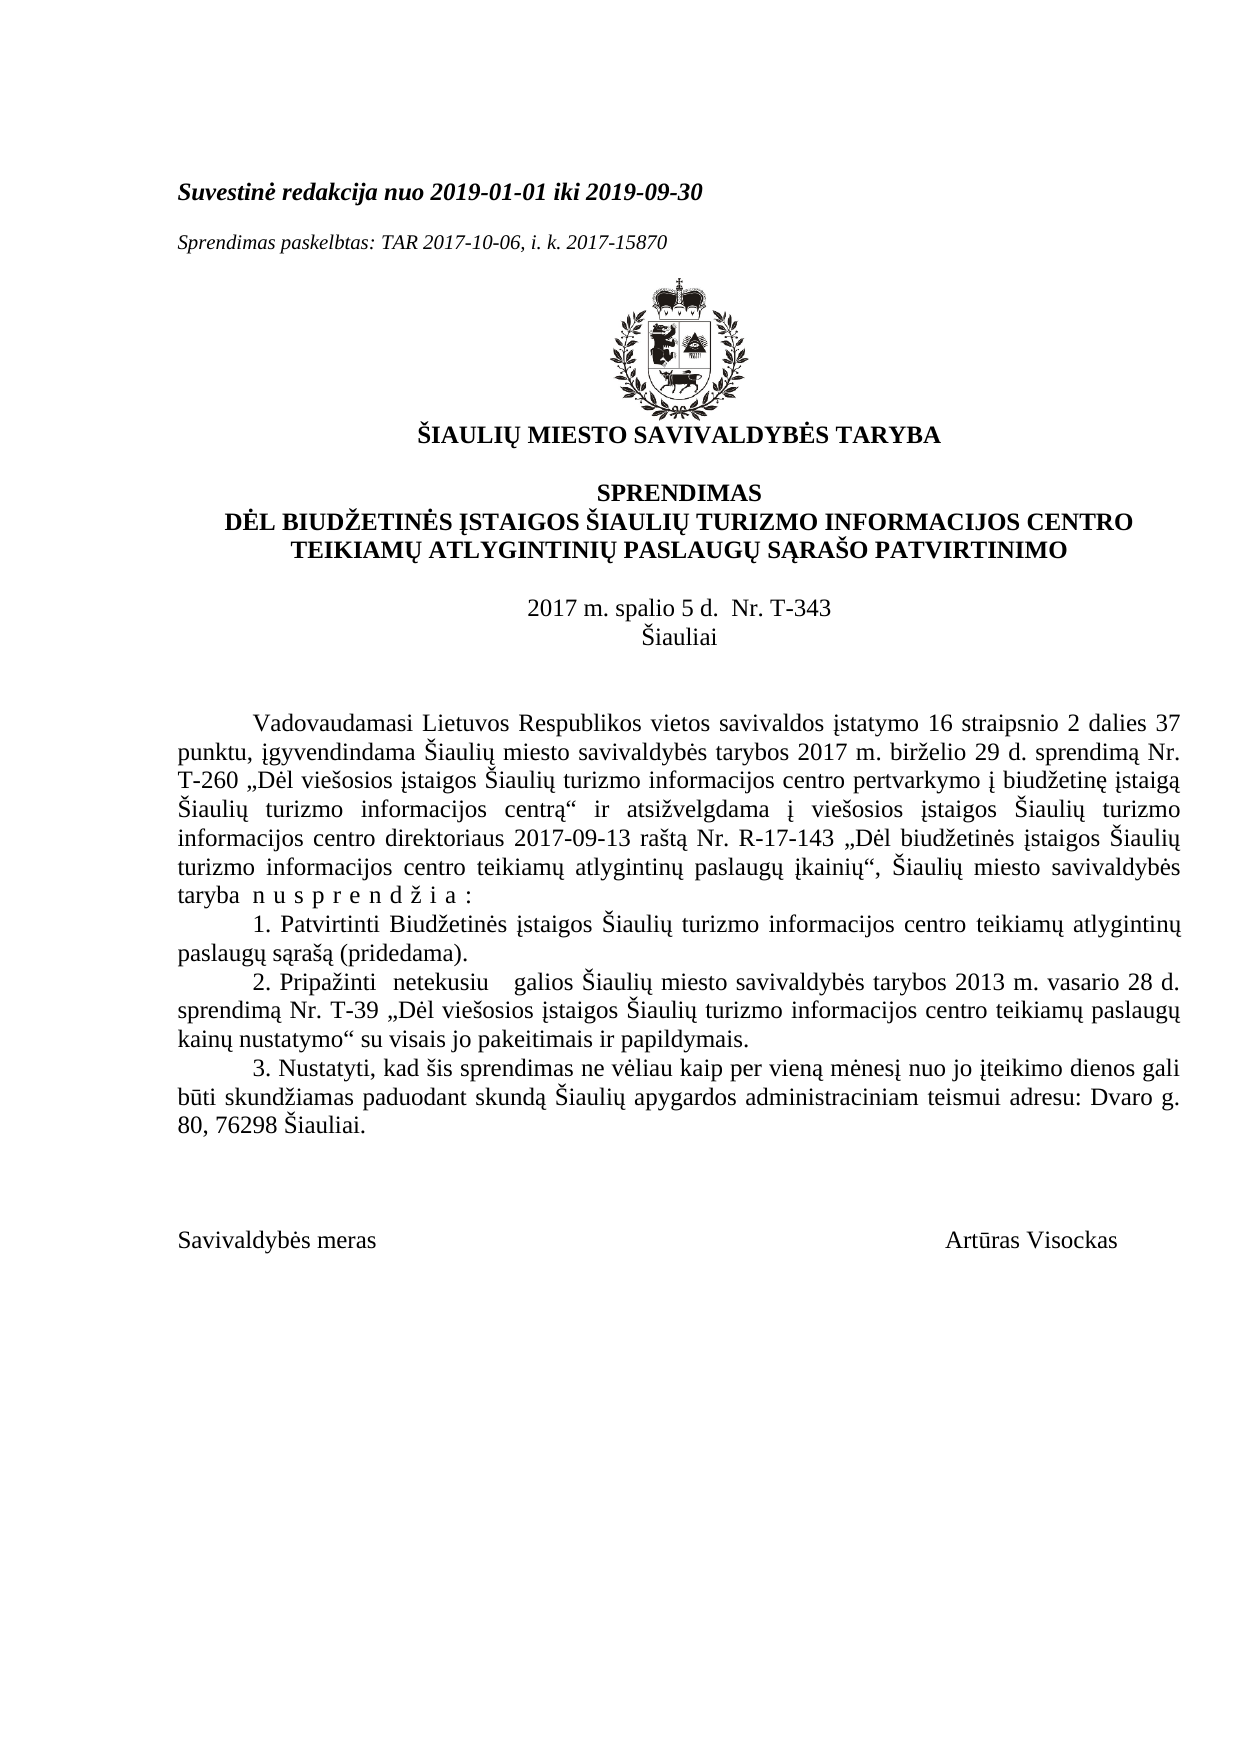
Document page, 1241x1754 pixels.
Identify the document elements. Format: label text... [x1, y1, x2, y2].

text 2017 m. spalio 5 d. Nr. T-343 [177, 593, 1181, 622]
text ŠIAULIŲ MIESTO SAVIVALDYBĖS TARYBA [177, 420, 1181, 449]
text Savivaldybės meras Artūras Visockas [177, 1225, 1181, 1254]
text 1. Patvirtinti Biudžetinės įstaigos Šiaulių turizmo informacijos centro teikiamų atlygintinų paslaugų sąrašą (pridedama). [177, 909, 1181, 967]
text Vadovaudamasi Lietuvos Respublikos vietos savivaldos įstatymo 16 straipsnio 2 dalies 37 punktu, įgyvendindama Šiaulių miesto savivaldybės tarybos 2017 m. birželio 29 d. sprendimą Nr. T-260 „Dėl viešosios įstaigos Šiaulių turizmo informacijos centro pertvarkymo į biudžetinę įstaigą Šiaulių turizmo informacijos centrą“ ir atsižvelgdama į viešosios įstaigos Šiaulių turizmo informacijos centro direktoriaus 2017-09-13 raštą Nr. R-17-143 „Dėl biudžetinės įstaigos Šiaulių turizmo informacijos centro teikiamų atlygintinų paslaugų įkainių“, Šiaulių miesto savivaldybės taryba nusprendžia: [177, 708, 1181, 909]
text 3. Nustatyti, kad šis sprendimas ne vėliau kaip per vieną mėnesį nuo jo įteikimo dienos gali būti skundžiamas paduodant skundą Šiaulių apygardos administraciniam teismui adresu: Dvaro g. 80, 76298 Šiauliai. [177, 1053, 1181, 1139]
text SPRENDIMAS [177, 478, 1181, 507]
text DĖL BIUDŽETINĖS ĮSTAIGOS ŠIAULIŲ TURIZMO INFORMACIJOS CENTRO TEIKIAMŲ ATLYGINTINIŲ PASLAUGŲ SĄRAŠO PATVIRTINIMO [177, 507, 1181, 564]
text Suvestinė redakcija nuo 2019-01-01 iki 2019-09-30 [177, 177, 1181, 206]
text Šiauliai [177, 622, 1181, 650]
text Sprendimas paskelbtas: TAR 2017-10-06, i. k. 2017-15870 [177, 230, 1181, 254]
text 2. Pripažinti netekusiu galios Šiaulių miesto savivaldybės tarybos 2013 m. vasario 28 d. sprendimą Nr. T-39 „Dėl viešosios įstaigos Šiaulių turizmo informacijos centro teikiamų paslaugų kainų nustatymo“ su visais jo pakeitimais ir papildymais. [177, 967, 1181, 1053]
